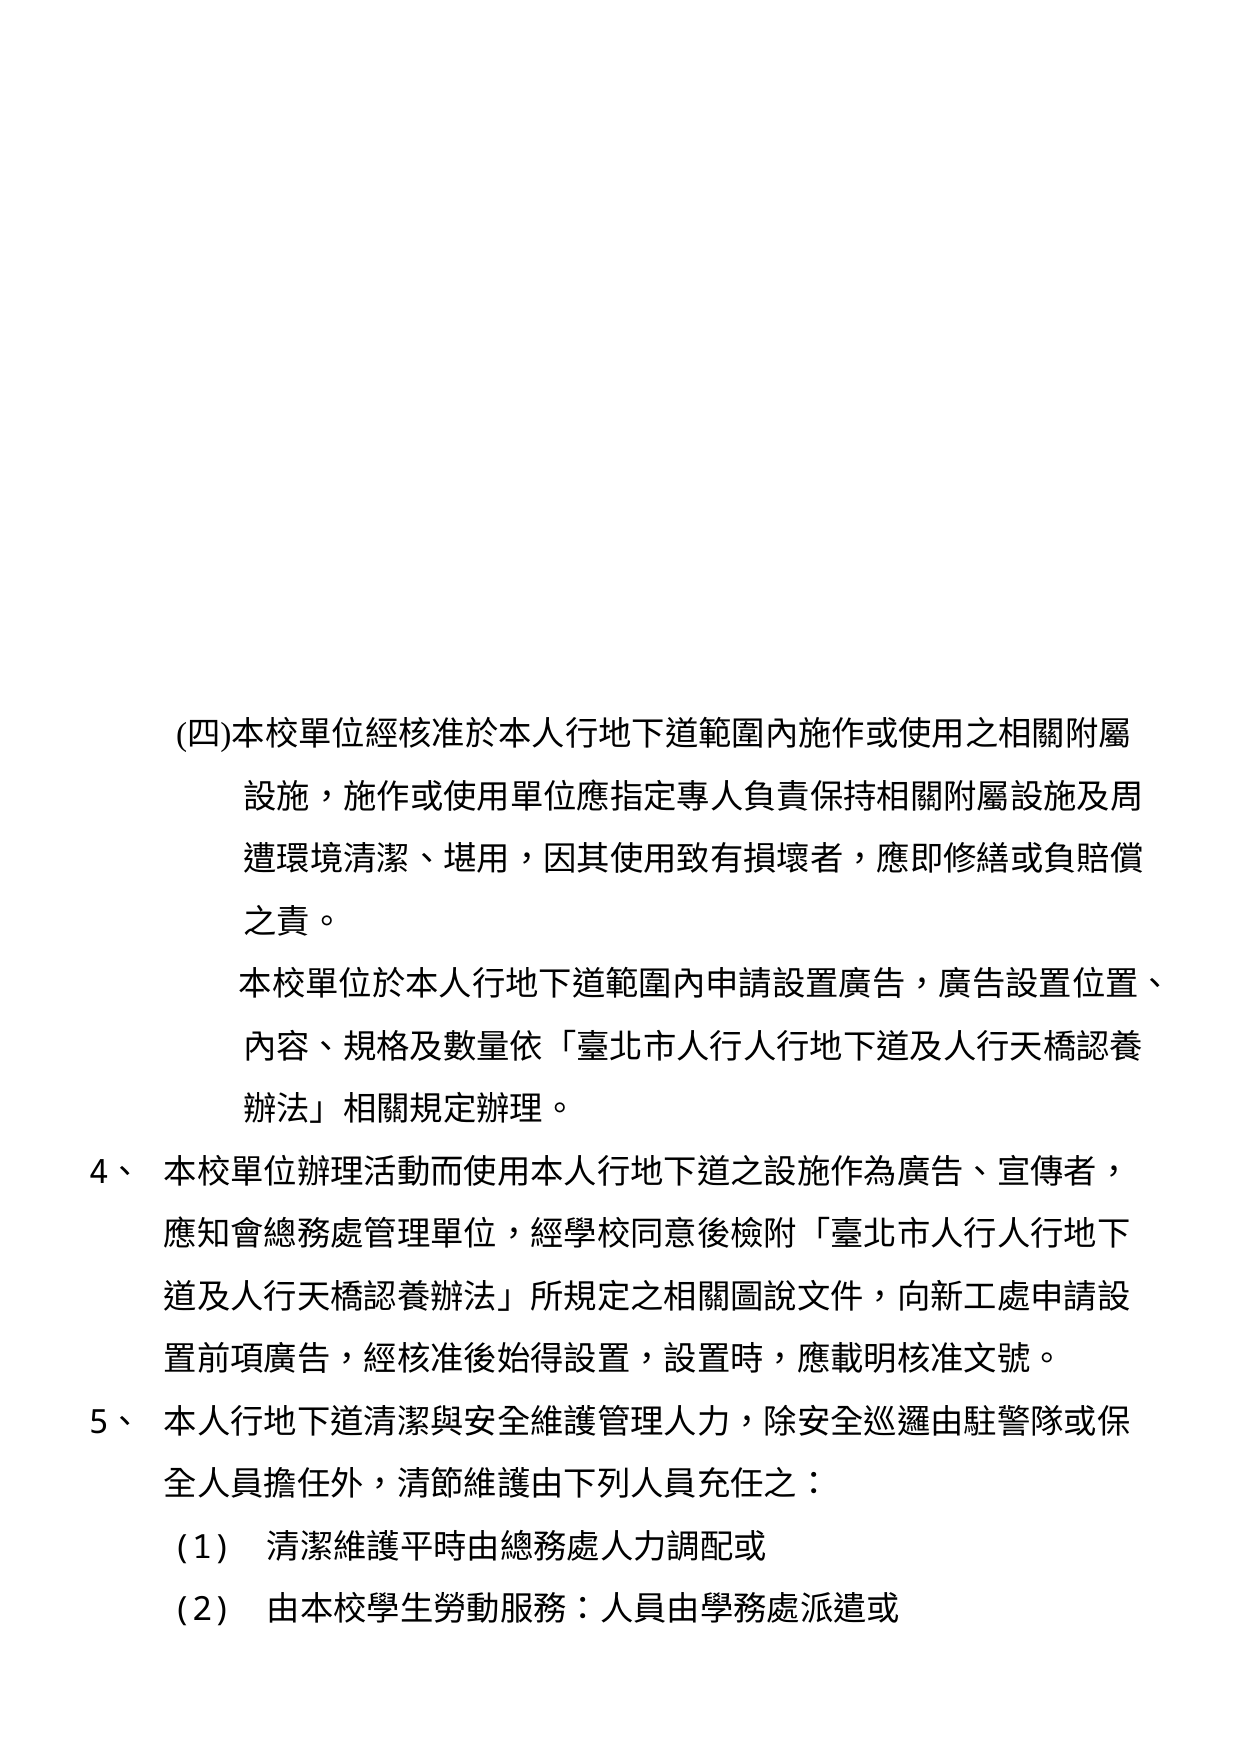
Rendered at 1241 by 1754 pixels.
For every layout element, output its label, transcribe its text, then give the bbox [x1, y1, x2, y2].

list 清潔維護平時由總務處人力調配或 [172, 1502, 1152, 1564]
list 由本校學生勞動服務：人員由學務處派遣或 [172, 1564, 1152, 1627]
text 本校單位於本人行地下道範圍內申請設置廣告，廣告設置位置、內容、規格及數量依「臺北市人行人行地下道及人行天橋認養辦法」相關規定辦理。 [238, 939, 1152, 1127]
list 本校單位辦理活動而使用本人行地下道之設施作為廣告、宣傳者，應知會總務處管理單位，經學校同意後檢附「臺北市人行人行地下道及人行天橋認養辦法」所規定之相關圖說文件，向新工處申請設置前項廣告，經核准後始得設置，設置時，應載明核准文號。 [89, 1127, 1152, 1377]
list 本人行地下道清潔與安全維護管理人力，除安全巡邏由駐警隊或保全人員擔任外，清節維護由下列人員充任之： [89, 1377, 1152, 1502]
text (四)本校單位經核准於本人行地下道範圍內施作或使用之相關附屬設施，施作或使用單位應指定專人負責保持相關附屬設施及周遭環境清潔、堪用，因其使用致有損壞者，應即修繕或負賠償之責。 [167, 689, 1152, 939]
